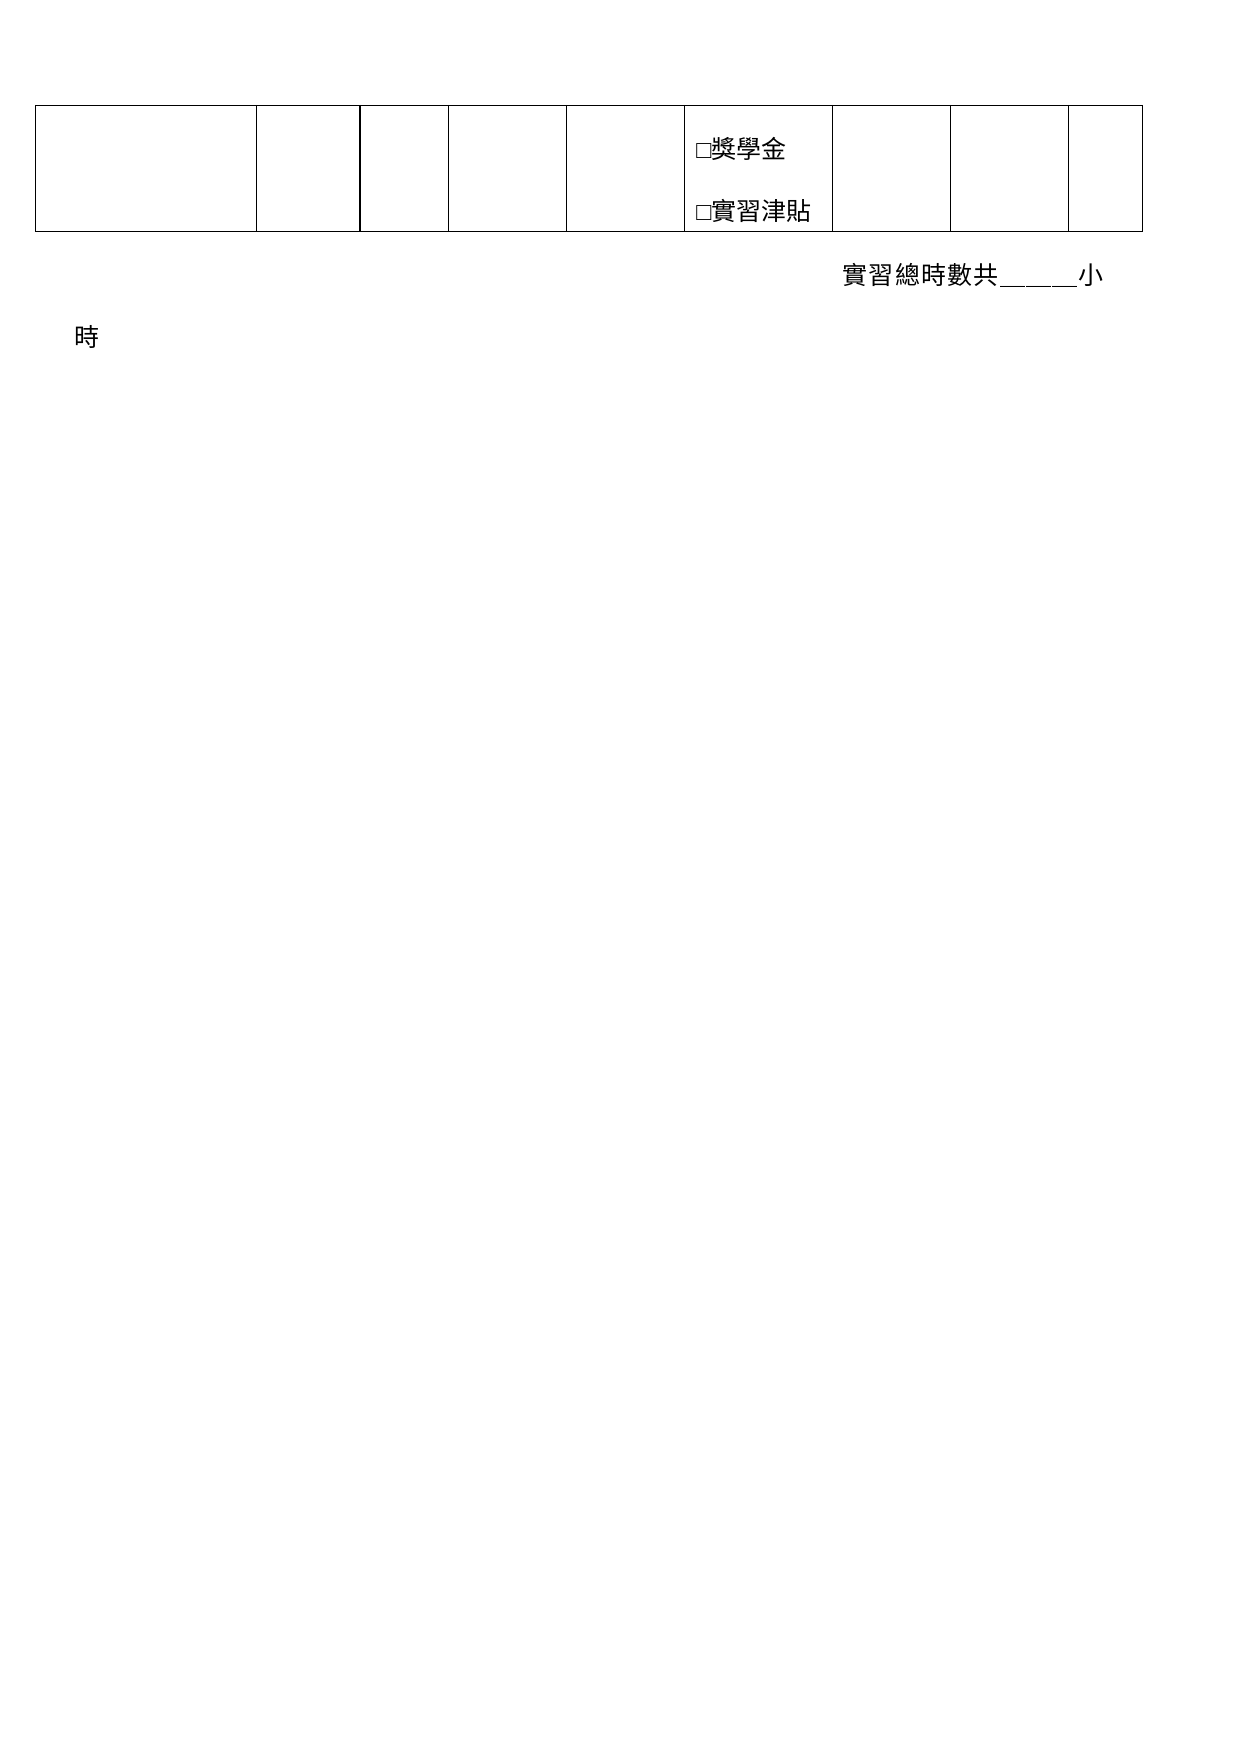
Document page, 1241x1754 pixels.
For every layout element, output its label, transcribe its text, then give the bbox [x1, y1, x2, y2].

table_cell [361, 106, 448, 231]
table_cell [449, 106, 566, 231]
table_cell [1069, 106, 1142, 231]
table_cell [951, 106, 1068, 231]
table_cell [257, 106, 359, 231]
table_cell □獎學金 □實習津貼 [685, 106, 832, 231]
table_cell [833, 106, 950, 231]
text 實習總時數共＿＿＿小時 [74, 232, 1104, 357]
table_cell [36, 106, 256, 231]
table_cell [567, 106, 684, 231]
